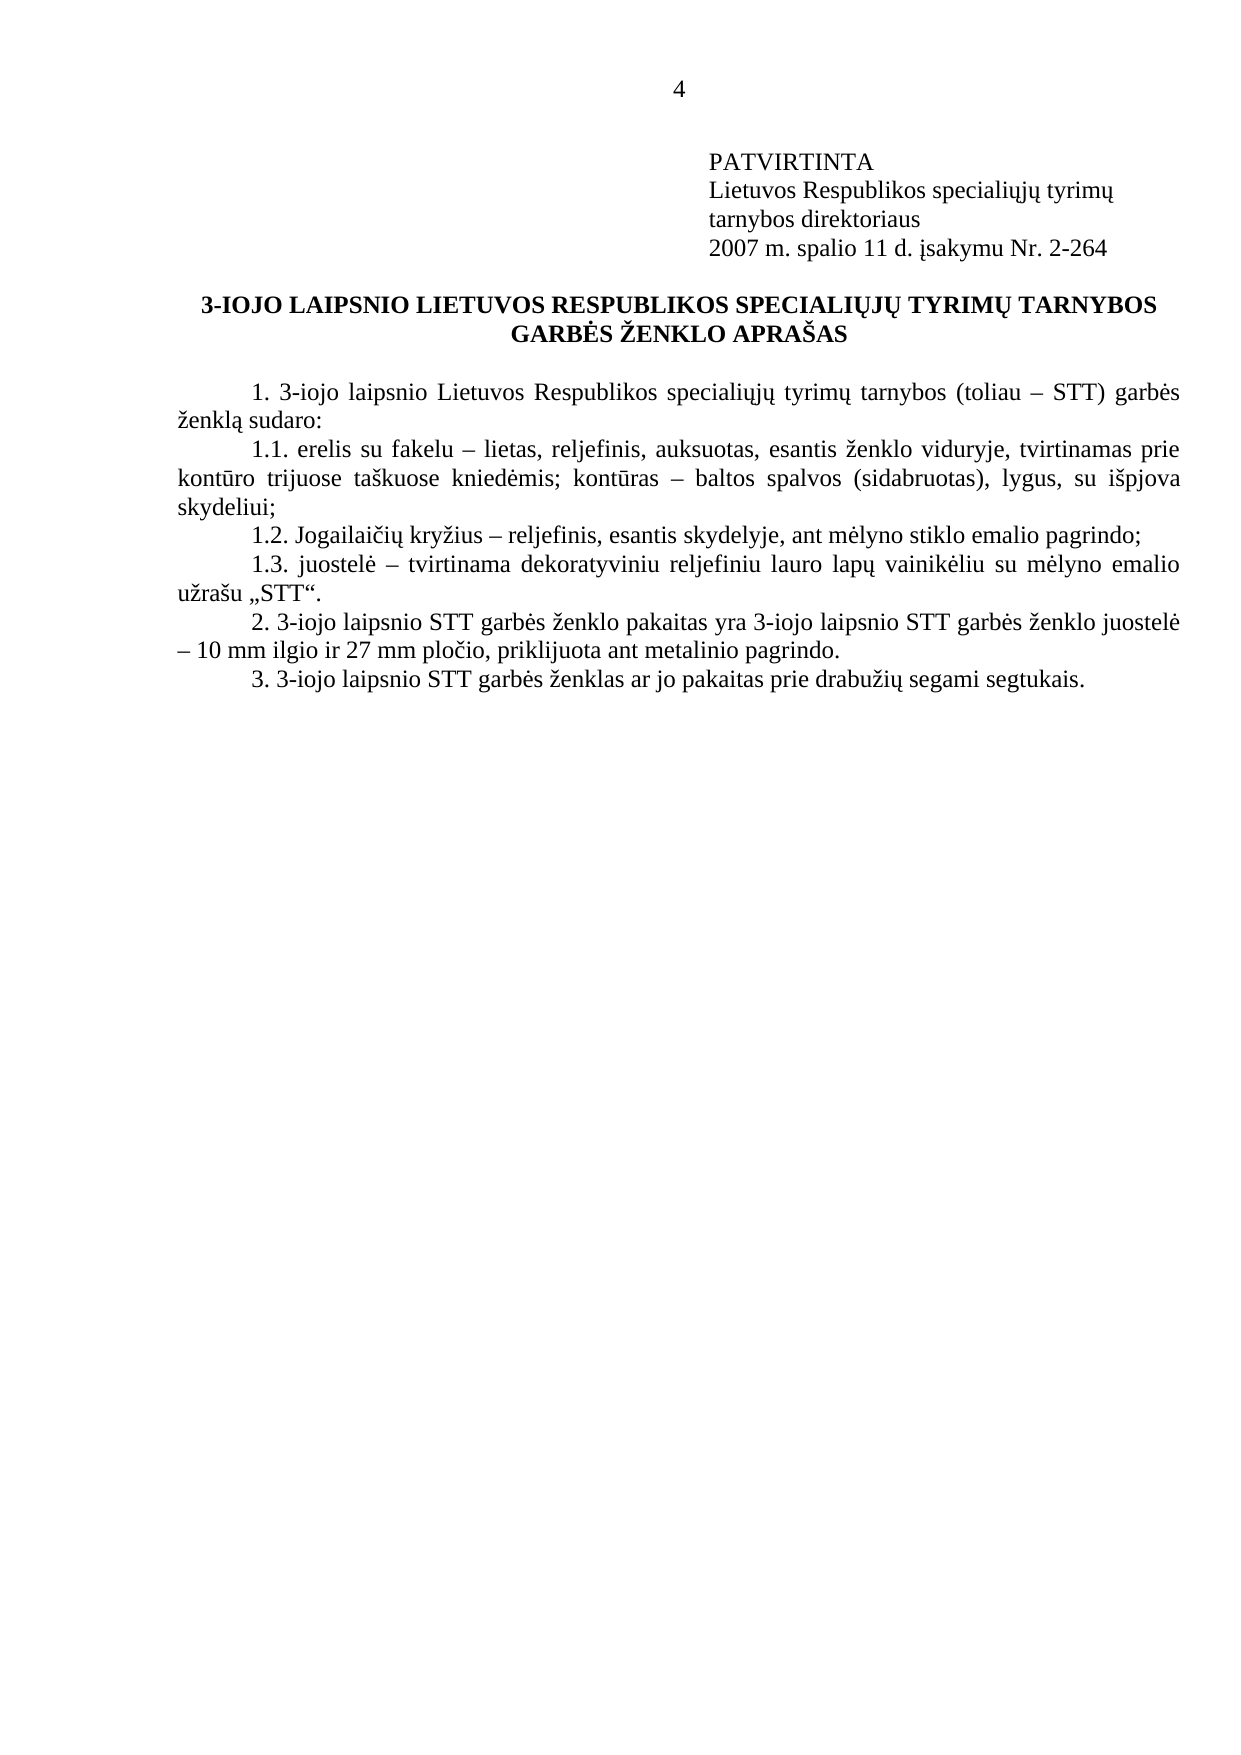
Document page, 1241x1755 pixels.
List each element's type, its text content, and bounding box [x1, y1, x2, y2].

text 1.1. erelis su fakelu – lietas, reljefinis, auksuotas, esantis ženklo viduryje, tvirtinamas prie kontūro trijuose taškuose kniedėmis; kontūras – baltos spalvos (sidabruotas), lygus, su išpjova skydeliui; [177, 434, 1181, 521]
text 2. 3-iojo laipsnio STT garbės ženklo pakaitas yra 3-iojo laipsnio STT garbės ženklo juostelė – 10 mm ilgio ir 27 mm pločio, priklijuota ant metalinio pagrindo. [177, 607, 1181, 664]
text 1.3. juostelė – tvirtinama dekoratyviniu reljefiniu lauro lapų vainikėliu su mėlyno emalio užrašu „STT“. [177, 549, 1181, 607]
text 1. 3-iojo laipsnio Lietuvos Respublikos specialiųjų tyrimų tarnybos (toliau – STT) garbės ženklą sudaro: [177, 377, 1181, 434]
text tarnybos direktoriaus [177, 204, 1181, 233]
text PATVIRTINTA [177, 147, 1181, 176]
text 3-IOJO LAIPSNIO LIETUVOS RESPUBLIKOS SPECIALIŲJŲ TYRIMŲ TARNYBOS GARBĖS ŽENKLO APRAŠAS [177, 291, 1181, 348]
text 1.2. Jogailaičių kryžius – reljefinis, esantis skydelyje, ant mėlyno stiklo emalio pagrindo; [177, 521, 1181, 549]
text Lietuvos Respublikos specialiųjų tyrimų [177, 176, 1181, 204]
text 2007 m. spalio 11 d. įsakymu Nr. 2-264 [177, 233, 1181, 262]
text 3. 3-iojo laipsnio STT garbės ženklas ar jo pakaitas prie drabužių segami segtukais. [177, 664, 1181, 693]
